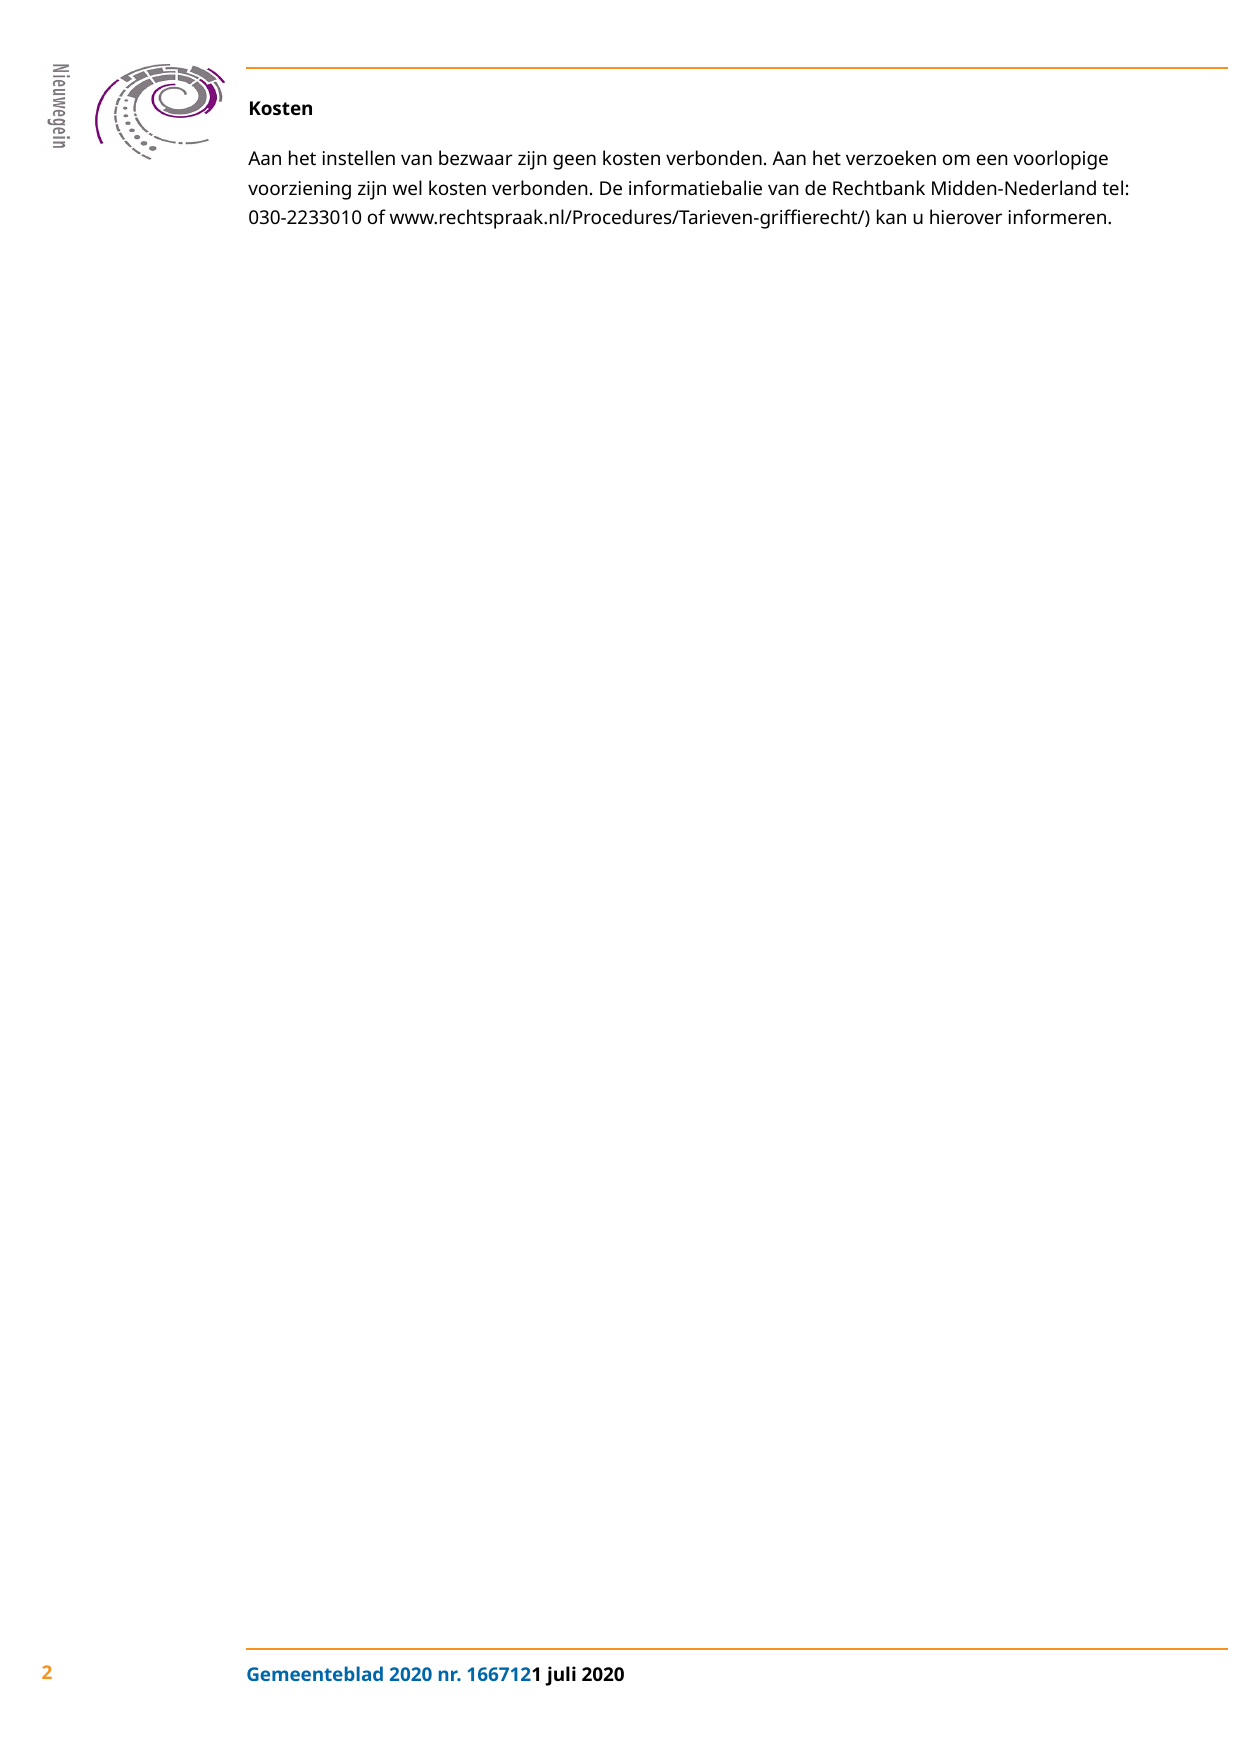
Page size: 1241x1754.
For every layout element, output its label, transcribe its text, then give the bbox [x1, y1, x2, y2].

text Kosten [248, 95, 1152, 121]
picture [41, 47, 231, 172]
text Aan het instellen van bezwaar zijn geen kosten verbonden. Aan het verzoeken om een voorlopige voorziening zijn wel kosten verbonden. De informatiebalie van de Rechtbank Midden-Nederland tel: 030-2233010 of www.rechtspraak.nl/Procedures/Tarieven-griffierecht/) kan u hierover informeren. [248, 145, 1152, 230]
